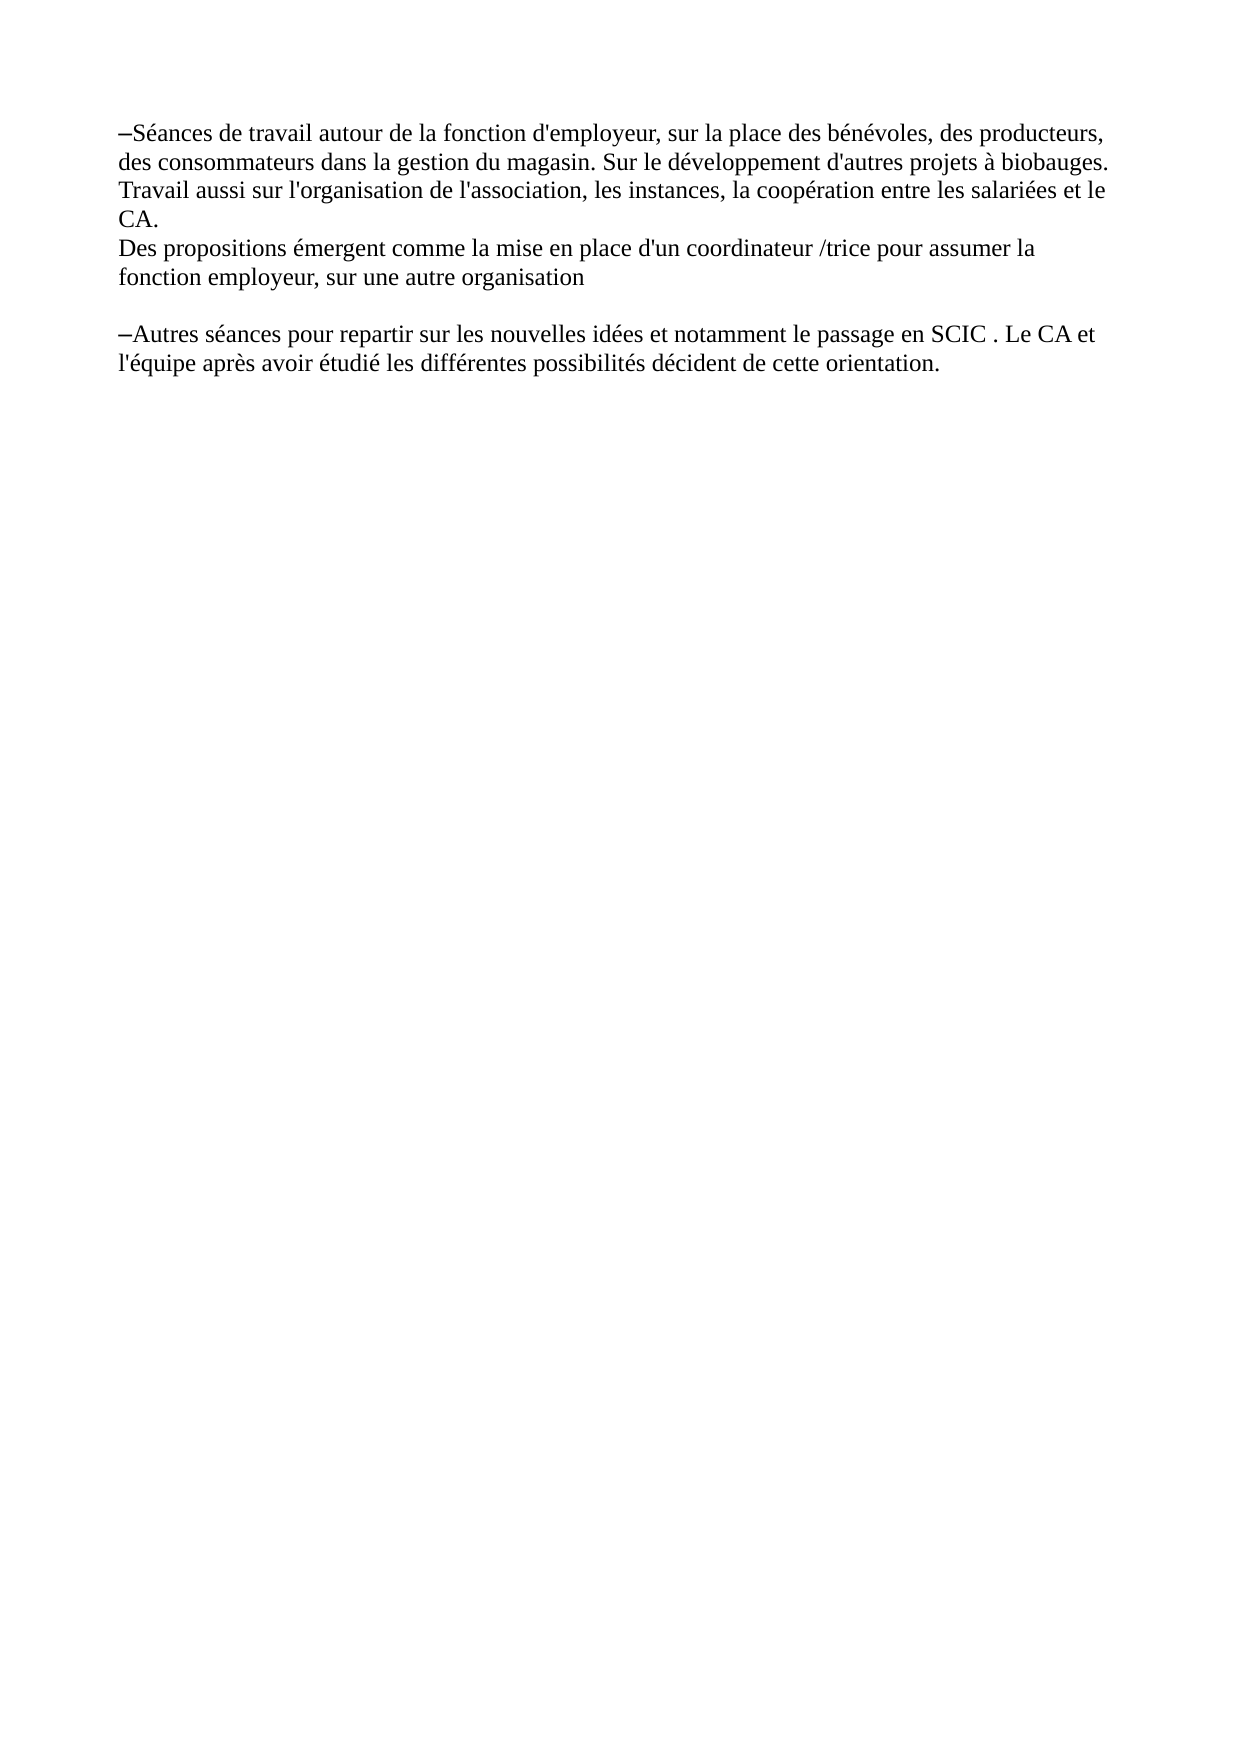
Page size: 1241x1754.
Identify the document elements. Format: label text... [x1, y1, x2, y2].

list Séances de travail autour de la fonction d'employeur, sur la place des bénévoles, des producteurs, des consommateurs dans la gestion du magasin. Sur le développement d'autres projets à biobauges. Travail aussi sur l'organisation de l'association, les instances, la coopération entre les salariées et le CA. [118, 118, 1122, 233]
text Des propositions émergent comme la mise en place d'un coordinateur /trice pour assumer la fonction employeur, sur une autre organisation [118, 233, 1122, 291]
list Autres séances pour repartir sur les nouvelles idées et notamment le passage en SCIC . Le CA et l'équipe après avoir étudié les différentes possibilités décident de cette orientation. [118, 319, 1122, 377]
